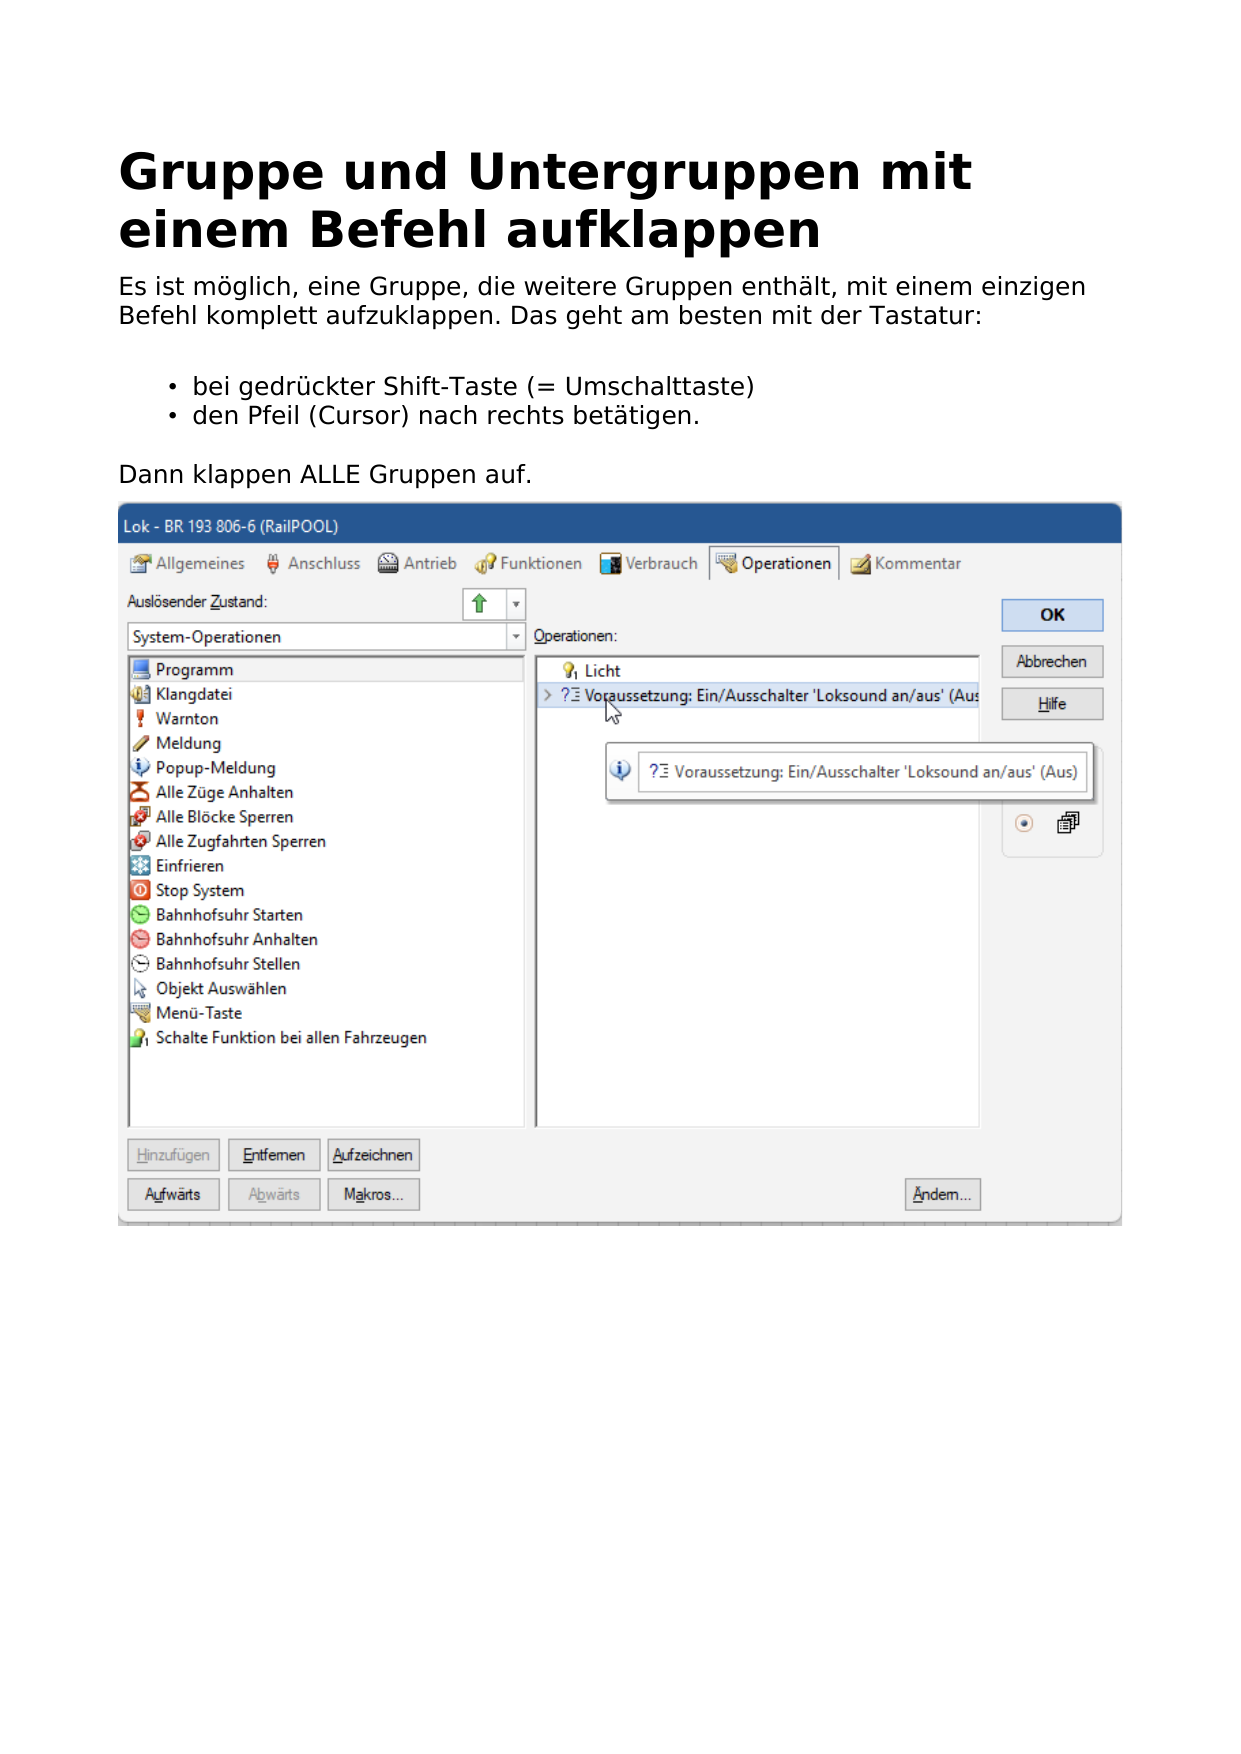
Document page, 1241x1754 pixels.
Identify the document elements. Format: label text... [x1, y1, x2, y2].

list den Pfeil (Cursor) nach rechts betätigen. [177, 402, 1122, 431]
picture [118, 501, 1123, 1226]
subtitle Gruppe und Untergruppen mit einem Befehl aufklappen [118, 143, 1122, 259]
text Es ist möglich, eine Gruppe, die weitere Gruppen enthält, mit einem einzigen Befehl komplett aufzuklappen. Das geht am besten mit der Tastatur: [118, 272, 1122, 330]
list bei gedrückter Shift-Taste (= Umschalttaste) [177, 372, 1122, 402]
text Dann klappen ALLE Gruppen auf. [118, 460, 1122, 489]
